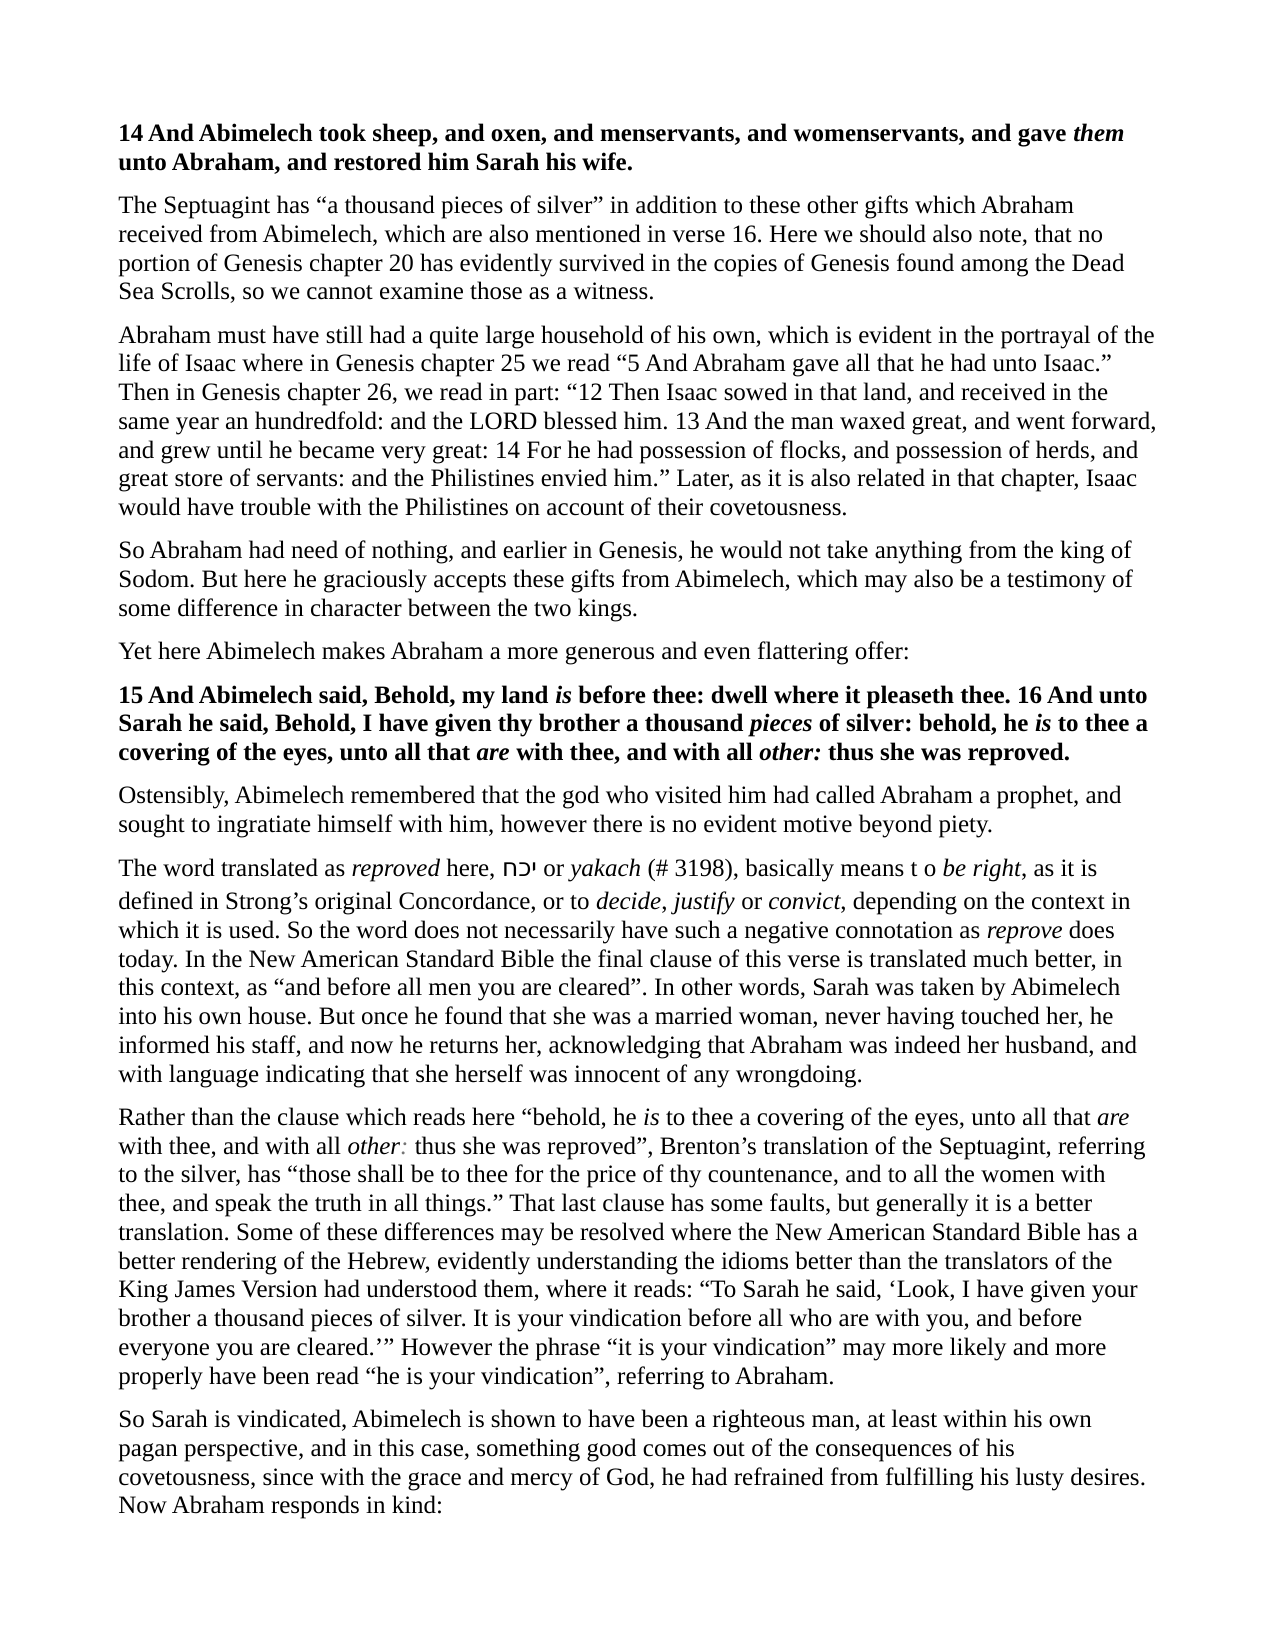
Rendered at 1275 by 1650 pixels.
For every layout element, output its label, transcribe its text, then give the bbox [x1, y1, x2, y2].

text So Sarah is vindicated, Abimelech is shown to have been a righteous man, at least within his own pagan perspective, and in this case, something good comes out of the consequences of his covetousness, since with the grace and mercy of God, he had refrained from fulfilling his lusty desires. Now Abraham responds in kind: [118, 1404, 1157, 1519]
text Rather than the clause which reads here “behold, he is to thee a covering of the eyes, unto all that are with thee, and with all other: thus she was reproved”, Brenton’s translation of the Septuagint, referring to the silver, has “those shall be to thee for the price of thy countenance, and to all the women with thee, and speak the truth in all things.” That last clause has some faults, but generally it is a better translation. Some of these differences may be resolved where the New American Standard Bible has a better rendering of the Hebrew, evidently understanding the idioms better than the translators of the King James Version had understood them, where it reads: “To Sarah he said, ‘Look, I have given your brother a thousand pieces of silver. It is your vindication before all who are with you, and before everyone you are cleared.’” However the phrase “it is your vindication” may more likely and more properly have been read “he is your vindication”, referring to Abraham. [118, 1102, 1157, 1389]
text The Septuagint has “a thousand pieces of silver” in addition to these other gifts which Abraham received from Abimelech, which are also mentioned in verse 16. Here we should also note, that no portion of Genesis chapter 20 has evidently survived in the copies of Genesis found among the Dead Sea Scrolls, so we cannot examine those as a witness. [118, 190, 1157, 305]
text So Abraham had need of nothing, and earlier in Genesis, he would not take anything from the king of Sodom. But here he graciously accepts these gifts from Abimelech, which may also be a testimony of some difference in character between the two kings. [118, 536, 1157, 622]
text 14 And Abimelech took sheep, and oxen, and menservants, and womenservants, and gave them unto Abraham, and restored him Sarah his wife. [118, 118, 1157, 176]
text Abraham must have still had a quite large household of his own, which is evident in the portrayal of the life of Isaac where in Genesis chapter 25 we read “5 And Abraham gave all that he had unto Isaac.” Then in Genesis chapter 26, we read in part: “12 Then Isaac sowed in that land, and received in the same year an hundredfold: and the LORD blessed him. 13 And the man waxed great, and went forward, and grew until he became very great: 14 For he had possession of flocks, and possession of herds, and great store of servants: and the Philistines envied him.” Later, as it is also related in that chapter, Isaac would have trouble with the Philistines on account of their covetousness. [118, 320, 1157, 521]
text 15 And Abimelech said, Behold, my land is before thee: dwell where it pleaseth thee. 16 And unto Sarah he said, Behold, I have given thy brother a thousand pieces of silver: behold, he is to thee a covering of the eyes, unto all that are with thee, and with all other: thus she was reproved. [118, 680, 1157, 766]
text The word translated as reproved here, יכח or yakach (# 3198), basically means t o be right, as it is defined in Strong’s original Concordance, or to decide, justify or convict, depending on the context in which it is used. So the word does not necessarily have such a negative connotation as reprove does today. In the New American Standard Bible the final clause of this verse is translated much better, in this context, as “and before all men you are cleared”. In other words, Sarah was taken by Abimelech into his own house. But once he found that she was a married woman, never having touched her, he informed his staff, and now he returns her, acknowledging that Abraham was indeed her husband, and with language indicating that she herself was innocent of any wrongdoing. [118, 853, 1157, 1087]
text Yet here Abimelech makes Abraham a more generous and even flattering offer: [118, 636, 1157, 665]
text Ostensibly, Abimelech remembered that the god who visited him had called Abraham a prophet, and sought to ingratiate himself with him, however there is no evident motive beyond piety. [118, 781, 1157, 838]
